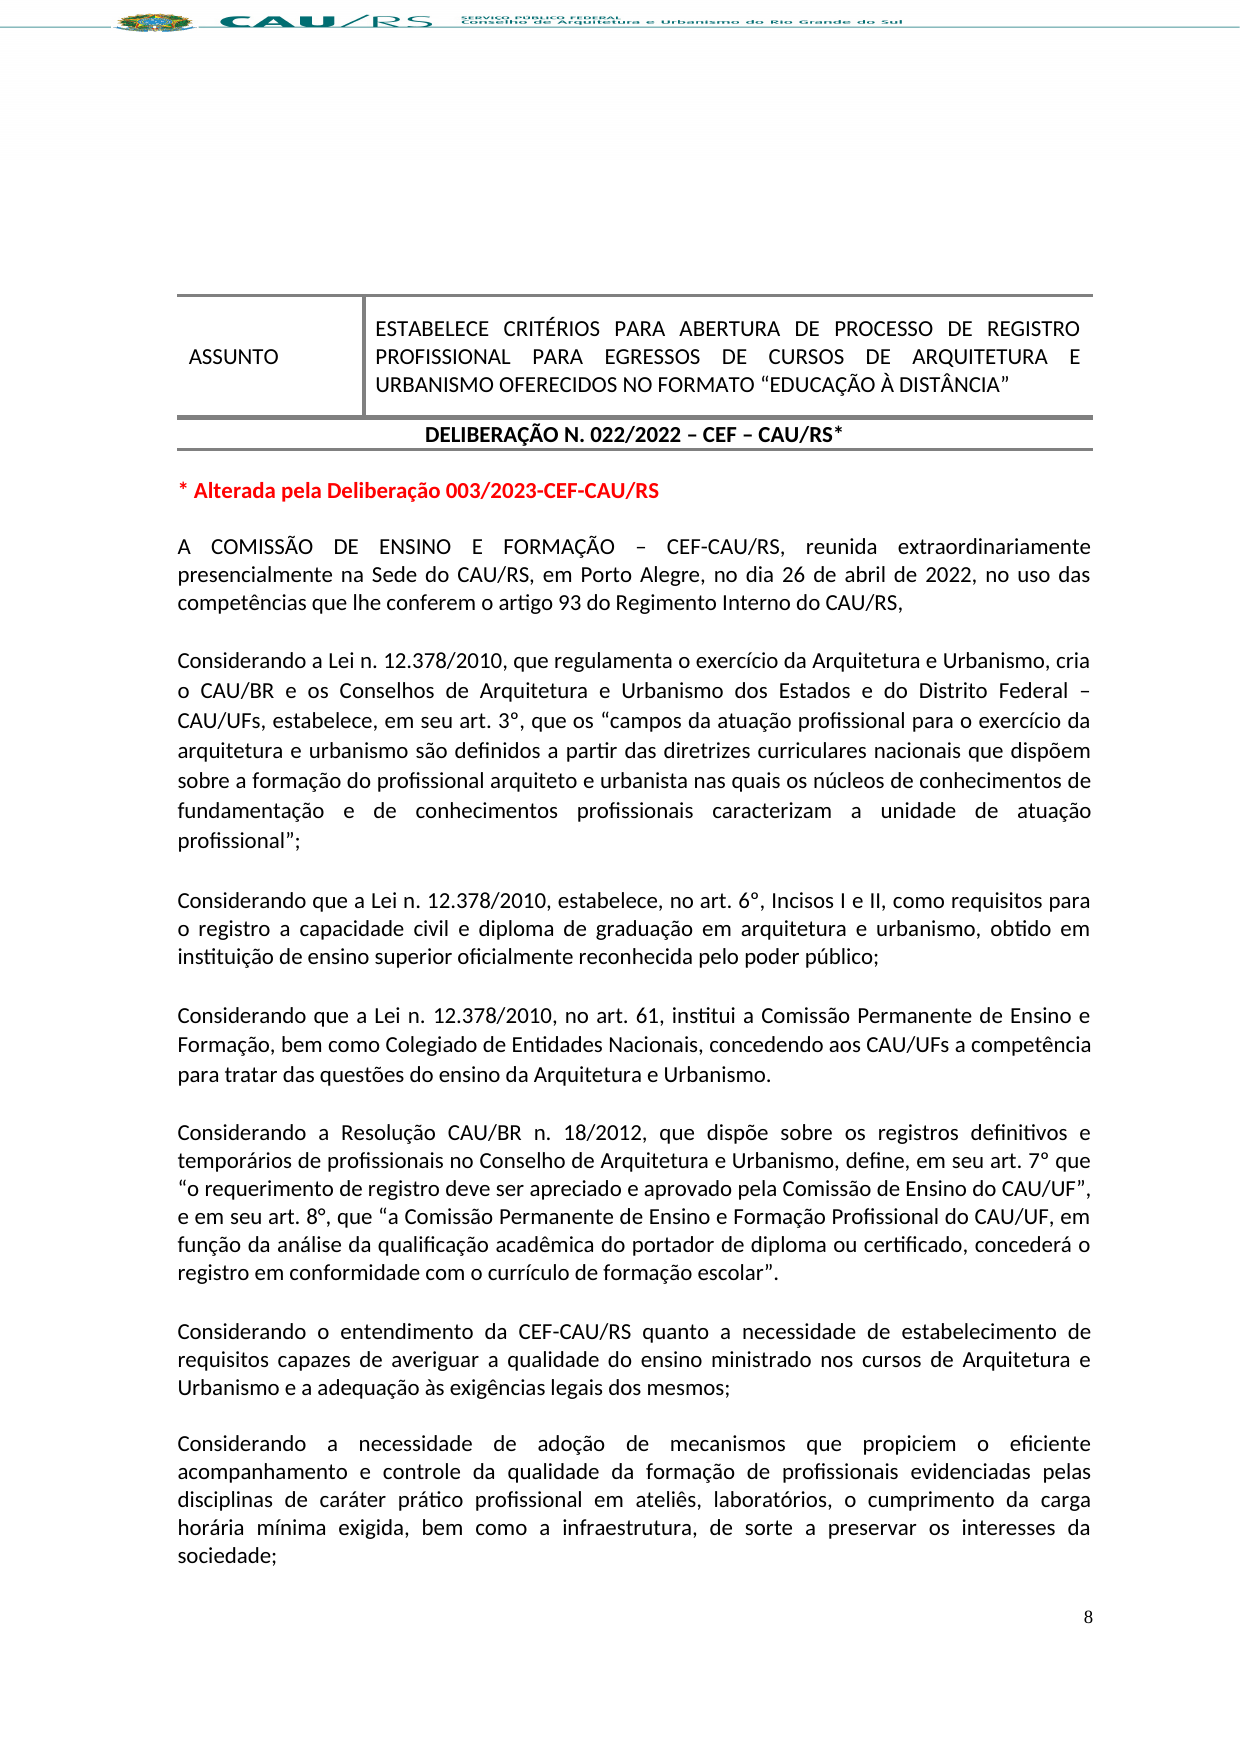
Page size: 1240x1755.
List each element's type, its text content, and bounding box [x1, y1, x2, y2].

table_header ESTABELECE CRITÉRIOS PARA ABERTURA DE PROCESSO DE REGISTRO PROFISSIONAL PARA EGRESSOS DE CURSOS DE ARQUITETURA E URBANISMO OFERECIDOS NO FORMATO “EDUCAÇÃO À DISTÂNCIA” [366, 297, 1092, 415]
table_header ASSUNTO [177, 297, 362, 415]
text * Alterada pela Deliberação 003/2023-CEF-CAU/RS [177, 476, 1093, 504]
text Considerando a Resolução CAU/BR n. 18/2012, que dispõe sobre os registros definitivos e temporários de profissionais no Conselho de Arquitetura e Urbanismo, define, em seu art. 7º que “o requerimento de registro deve ser apreciado e aprovado pela Comissão de Ensino do CAU/UF”, e em seu art. 8°, que “a Comissão Permanente de Ensino e Formação Profissional do CAU/UF, em função da análise da qualificação acadêmica do portador de diploma ou certificado, concederá o registro em conformidade com o currículo de formação escolar”. [177, 1118, 1093, 1287]
text A COMISSÃO DE ENSINO E FORMAÇÃO – CEF-CAU/RS, reunida extraordinariamente presencialmente na Sede do CAU/RS, em Porto Alegre, no dia 26 de abril de 2022, no uso das competências que lhe conferem o artigo 93 do Regimento Interno do CAU/RS, [177, 532, 1093, 616]
text Considerando o entendimento da CEF-CAU/RS quanto a necessidade de estabelecimento de requisitos capazes de averiguar a qualidade do ensino ministrado nos cursos de Arquitetura e Urbanismo e a adequação às exigências legais dos mesmos; [177, 1317, 1093, 1401]
table_cell DELIBERAÇÃO N. 022/2022 – CEF – CAU/RS* [177, 420, 1092, 448]
text Considerando que a Lei n. 12.378/2010, no art. 61, institui a Comissão Permanente de Ensino e Formação, bem como Colegiado de Entidades Nacionais, concedendo aos CAU/UFs a competência para tratar das questões do ensino da Arquitetura e Urbanismo. [177, 1001, 1093, 1088]
text Considerando a necessidade de adoção de mecanismos que propiciem o eficiente acompanhamento e controle da qualidade da formação de profissionais evidenciadas pelas disciplinas de caráter prático profissional em ateliês, laboratórios, o cumprimento da carga horária mínima exigida, bem como a infraestrutura, de sorte a preservar os interesses da sociedade; [177, 1429, 1093, 1569]
text Considerando que a Lei n. 12.378/2010, estabelece, no art. 6º, Incisos I e II, como requisitos para o registro a capacidade civil e diploma de graduação em arquitetura e urbanismo, obtido em instituição de ensino superior oficialmente reconhecida pelo poder público; [177, 886, 1093, 970]
text Considerando a Lei n. 12.378/2010, que regulamenta o exercício da Arquitetura e Urbanismo, cria o CAU/BR e os Conselhos de Arquitetura e Urbanismo dos Estados e do Distrito Federal – CAU/UFs, estabelece, em seu art. 3º, que os “campos da atuação profissional para o exercício da arquitetura e urbanismo são definidos a partir das diretrizes curriculares nacionais que dispõem sobre a formação do profissional arquiteto e urbanista nas quais os núcleos de conhecimentos de fundamentação e de conhecimentos profissionais caracterizam a unidade de atuação profissional”; [177, 646, 1093, 854]
